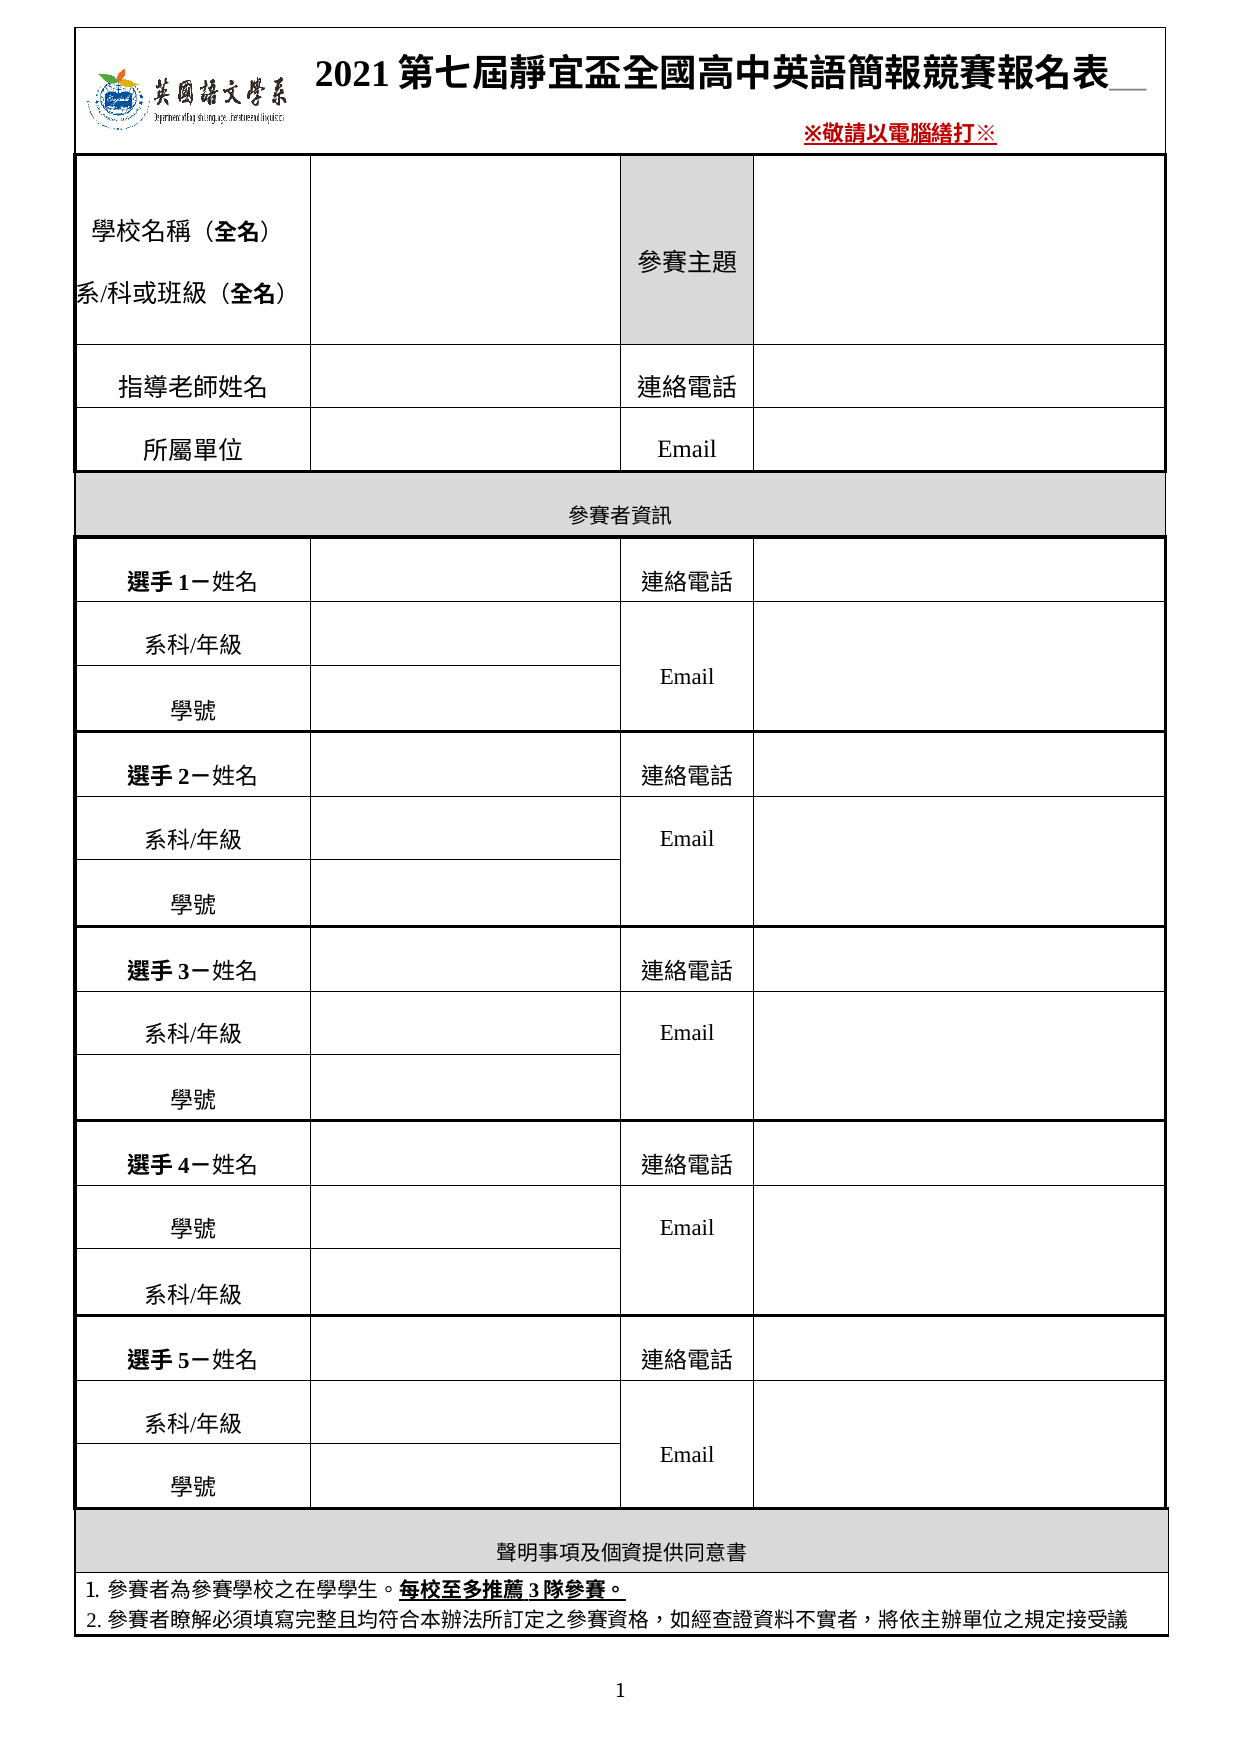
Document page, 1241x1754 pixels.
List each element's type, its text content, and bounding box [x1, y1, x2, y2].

table_cell [311, 860, 620, 925]
table_cell 聲明事項及個資提供同意書 [76, 1510, 1168, 1572]
table_cell [754, 156, 1164, 344]
table_cell [311, 1444, 620, 1507]
table_cell [311, 345, 620, 407]
table_cell [311, 1381, 620, 1443]
table_cell [311, 1122, 620, 1185]
table_cell 學號 [77, 1055, 310, 1119]
table_cell 選手4－姓名 [77, 1122, 310, 1185]
table_cell 連絡電話 [621, 928, 753, 991]
table_cell 系科/年級 [77, 1381, 310, 1443]
table_cell 系科/年級 [77, 797, 310, 859]
table_cell [754, 1381, 1164, 1507]
table_header 2021第七屆靜宜盃全國高中英語簡報競賽報名表＿ ※敬請以電腦繕打※ [296, 28, 1165, 153]
table_cell 連絡電話 [621, 733, 753, 796]
table_cell [754, 1186, 1164, 1314]
table_cell 選手3－姓名 [77, 928, 310, 991]
table_cell 學號 [77, 1186, 310, 1248]
table_cell [311, 797, 620, 859]
table_cell 選手2－姓名 [77, 733, 310, 796]
table_cell [311, 408, 620, 470]
table_cell 學號 [77, 860, 310, 925]
table_cell [754, 992, 1164, 1119]
table_cell [311, 1055, 620, 1119]
table_cell 系科/年級 [77, 1249, 310, 1314]
table_cell 系科/年級 [77, 602, 310, 664]
table_cell [754, 408, 1164, 470]
table_cell [311, 733, 620, 796]
table_cell [311, 992, 620, 1053]
table_cell 所屬單位 [77, 408, 310, 470]
table_cell 連絡電話 [621, 539, 753, 601]
table_cell 連絡電話 [621, 345, 753, 407]
table_cell [754, 1317, 1164, 1379]
table_cell [754, 928, 1164, 991]
table_cell 參賽主題 [621, 156, 753, 344]
table_cell 學號 [77, 666, 310, 730]
table_cell Email [621, 797, 753, 925]
table_cell [311, 928, 620, 991]
table_cell [311, 1317, 620, 1379]
table_cell [754, 539, 1164, 601]
table_cell [311, 539, 620, 601]
table_cell [754, 797, 1164, 925]
table_cell [754, 345, 1164, 407]
table_cell [311, 1186, 620, 1248]
table_cell [311, 156, 620, 344]
table_header [76, 28, 296, 153]
table_cell 學號 [77, 1444, 310, 1507]
table_cell 參賽者為參賽學校之在學學生。每校至多推薦3隊參賽。 參賽者瞭解必須填寫完整且均符合本辦法所訂定之參賽資格，如經查證資料不實者，將依主辦單位之規定接受議 [76, 1573, 1168, 1634]
table_cell [311, 1249, 620, 1314]
table_cell [311, 666, 620, 730]
table_cell 連絡電話 [621, 1317, 753, 1379]
table_cell Email [621, 992, 753, 1119]
table_cell 參賽者資訊 [76, 473, 1165, 535]
table_cell 系科/年級 [77, 992, 310, 1053]
table_cell [754, 1122, 1164, 1185]
table_cell 學校名稱（全名） 系/科或班級（全名） [77, 156, 310, 344]
table_cell [754, 733, 1164, 796]
table_cell [754, 602, 1164, 730]
table_cell 選手5－姓名 [77, 1317, 310, 1379]
table_cell [311, 602, 620, 664]
table_cell 連絡電話 [621, 1122, 753, 1185]
table_cell Email [621, 1381, 753, 1507]
table_cell Email [621, 602, 753, 730]
table_cell Email [621, 408, 753, 470]
table_cell 選手1－姓名 [77, 539, 310, 601]
table_cell 指導老師姓名 [77, 345, 310, 407]
table_cell Email [621, 1186, 753, 1314]
